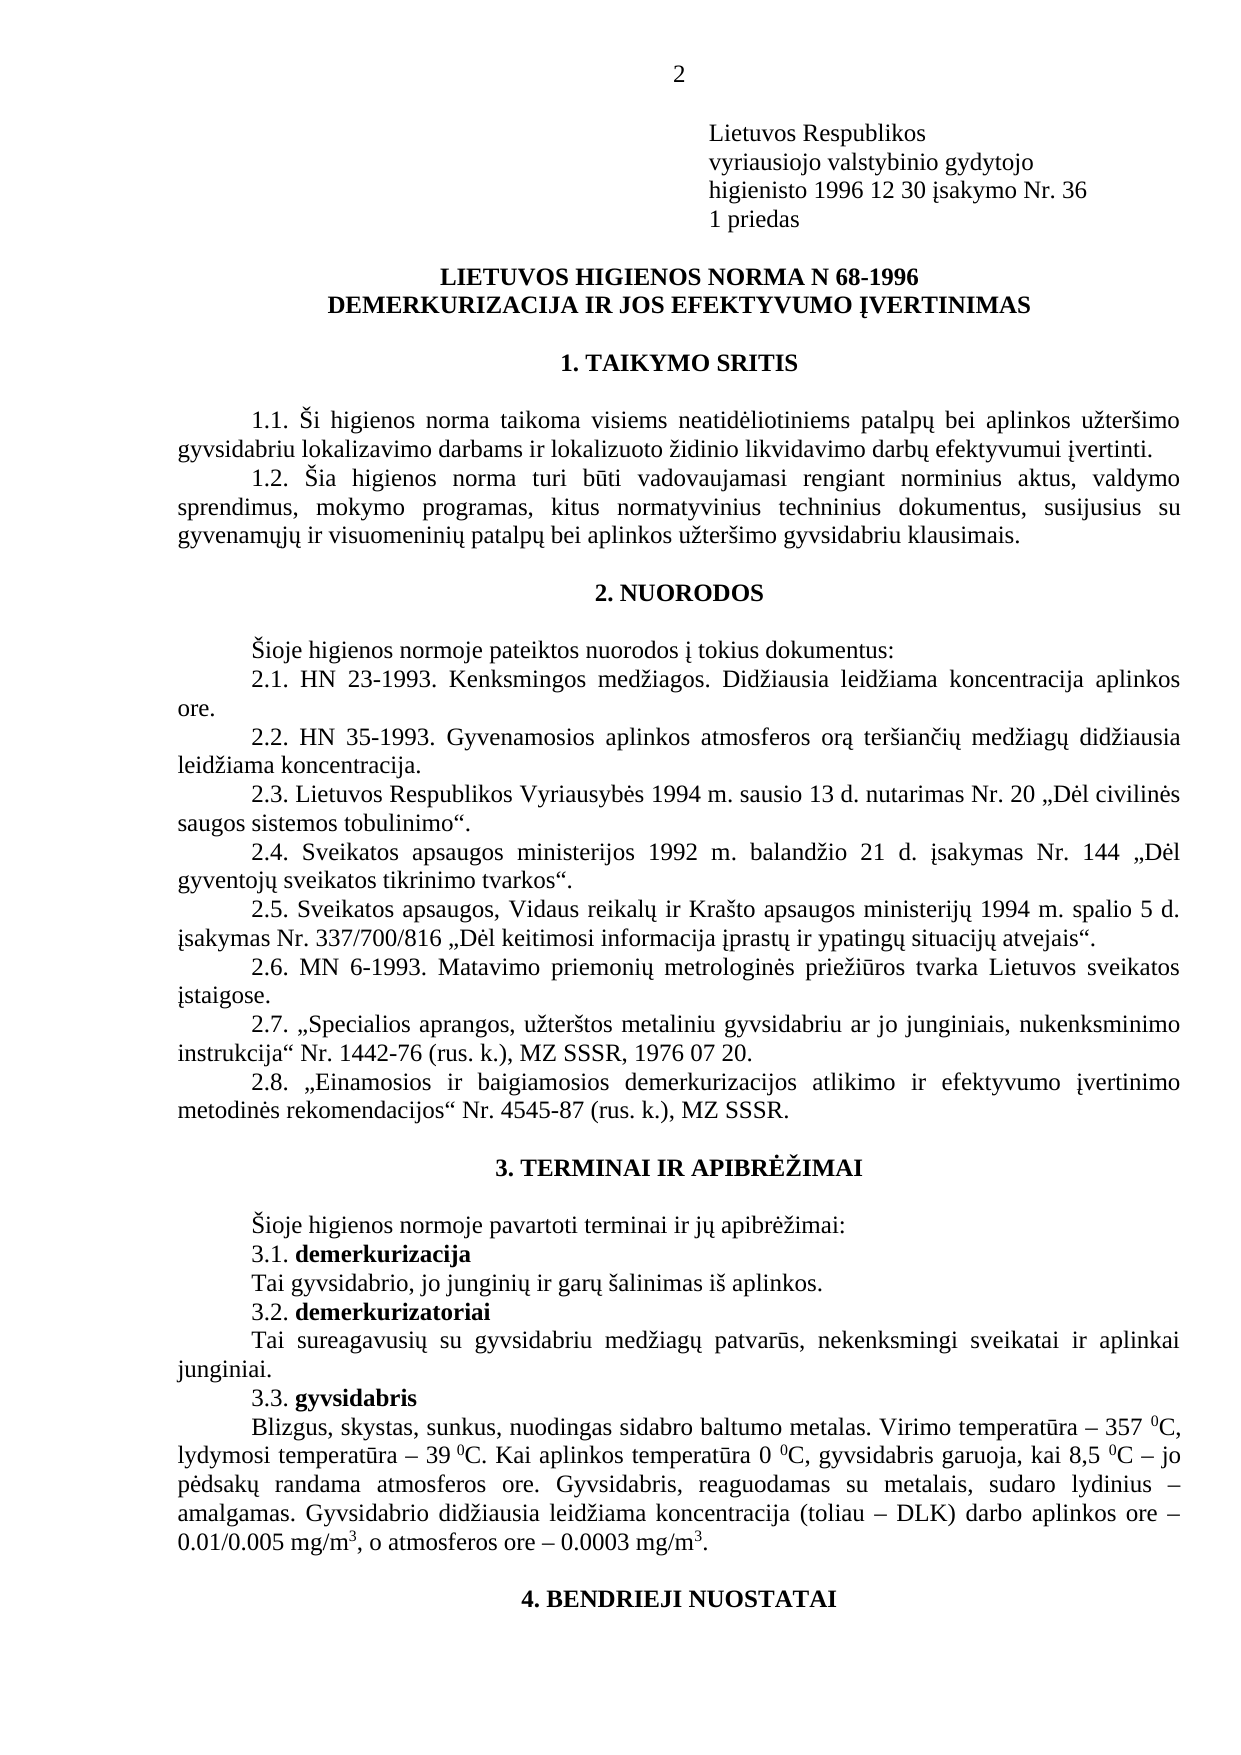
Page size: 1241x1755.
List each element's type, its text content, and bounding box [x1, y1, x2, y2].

text 2.3. Lietuvos Respublikos Vyriausybės 1994 m. sausio 13 d. nutarimas Nr. 20 „Dėl civilinės saugos sistemos tobulinimo“. [177, 779, 1181, 837]
text Šioje higienos normoje pateiktos nuorodos į tokius dokumentus: [177, 636, 1181, 664]
text 3. TERMINAI IR APIBRĖŽIMAI [177, 1153, 1181, 1182]
text 4. BENDRIEJI NUOSTATAI [177, 1584, 1181, 1613]
text Lietuvos Respublikos [177, 118, 1181, 147]
text vyriausiojo valstybinio gydytojo [177, 147, 1181, 176]
text 2. NUORODOS [177, 578, 1181, 607]
text 1. TAIKYMO SRITIS [177, 348, 1181, 377]
text 2.2. HN 35-1993. Gyvenamosios aplinkos atmosferos orą teršiančių medžiagų didžiausia leidžiama koncentracija. [177, 722, 1181, 779]
text 3.3. gyvsidabris [177, 1383, 1181, 1412]
text 1 priedas [177, 204, 1181, 233]
text Tai sureagavusių su gyvsidabriu medžiagų patvarūs, nekenksmingi sveikatai ir aplinkai junginiai. [177, 1326, 1181, 1383]
text DEMERKURIZACIJA IR JOS EFEKTYVUMO ĮVERTINIMAS [177, 291, 1181, 319]
text 1.2. Šia higienos norma turi būti vadovaujamasi rengiant norminius aktus, valdymo sprendimus, mokymo programas, kitus normatyvinius techninius dokumentus, susijusius su gyvenamųjų ir visuomeninių patalpų bei aplinkos užteršimo gyvsidabriu klausimais. [177, 463, 1181, 549]
text Tai gyvsidabrio, jo junginių ir garų šalinimas iš aplinkos. [177, 1268, 1181, 1297]
text 2.1. HN 23-1993. Kenksmingos medžiagos. Didžiausia leidžiama koncentracija aplinkos ore. [177, 664, 1181, 722]
text 2.6. MN 6-1993. Matavimo priemonių metrologinės priežiūros tvarka Lietuvos sveikatos įstaigose. [177, 952, 1181, 1009]
text 1.1. Ši higienos norma taikoma visiems neatidėliotiniems patalpų bei aplinkos užteršimo gyvsidabriu lokalizavimo darbams ir lokalizuoto židinio likvidavimo darbų efektyvumui įvertinti. [177, 406, 1181, 463]
text LIETUVOS HIGIENOS NORMA N 68-1996 [177, 262, 1181, 291]
text Šioje higienos normoje pavartoti terminai ir jų apibrėžimai: [177, 1211, 1181, 1239]
text Blizgus, skystas, sunkus, nuodingas sidabro baltumo metalas. Virimo temperatūra – 357 0C, lydymosi temperatūra – 39 0C. Kai aplinkos temperatūra 0 0C, gyvsidabris garuoja, kai 8,5 0C – jo pėdsakų randama atmosferos ore. Gyvsidabris, reaguodamas su metalais, sudaro lydinius – amalgamas. Gyvsidabrio didžiausia leidžiama koncentracija (toliau – DLK) darbo aplinkos ore – 0.01/0.005 mg/m3, o atmosferos ore – 0.0003 mg/m3. [177, 1412, 1181, 1556]
text 3.1. demerkurizacija [177, 1239, 1181, 1268]
text 2.8. „Einamosios ir baigiamosios demerkurizacijos atlikimo ir efektyvumo įvertinimo metodinės rekomendacijos“ Nr. 4545-87 (rus. k.), MZ SSSR. [177, 1067, 1181, 1124]
text 3.2. demerkurizatoriai [177, 1297, 1181, 1326]
text 2.4. Sveikatos apsaugos ministerijos 1992 m. balandžio 21 d. įsakymas Nr. 144 „Dėl gyventojų sveikatos tikrinimo tvarkos“. [177, 837, 1181, 894]
text 2.7. „Specialios aprangos, užterštos metaliniu gyvsidabriu ar jo junginiais, nukenksminimo instrukcija“ Nr. 1442-76 (rus. k.), MZ SSSR, 1976 07 20. [177, 1009, 1181, 1067]
text higienisto 1996 12 30 įsakymo Nr. 36 [177, 176, 1181, 204]
text 2.5. Sveikatos apsaugos, Vidaus reikalų ir Krašto apsaugos ministerijų 1994 m. spalio 5 d. įsakymas Nr. 337/700/816 „Dėl keitimosi informacija įprastų ir ypatingų situacijų atvejais“. [177, 894, 1181, 952]
